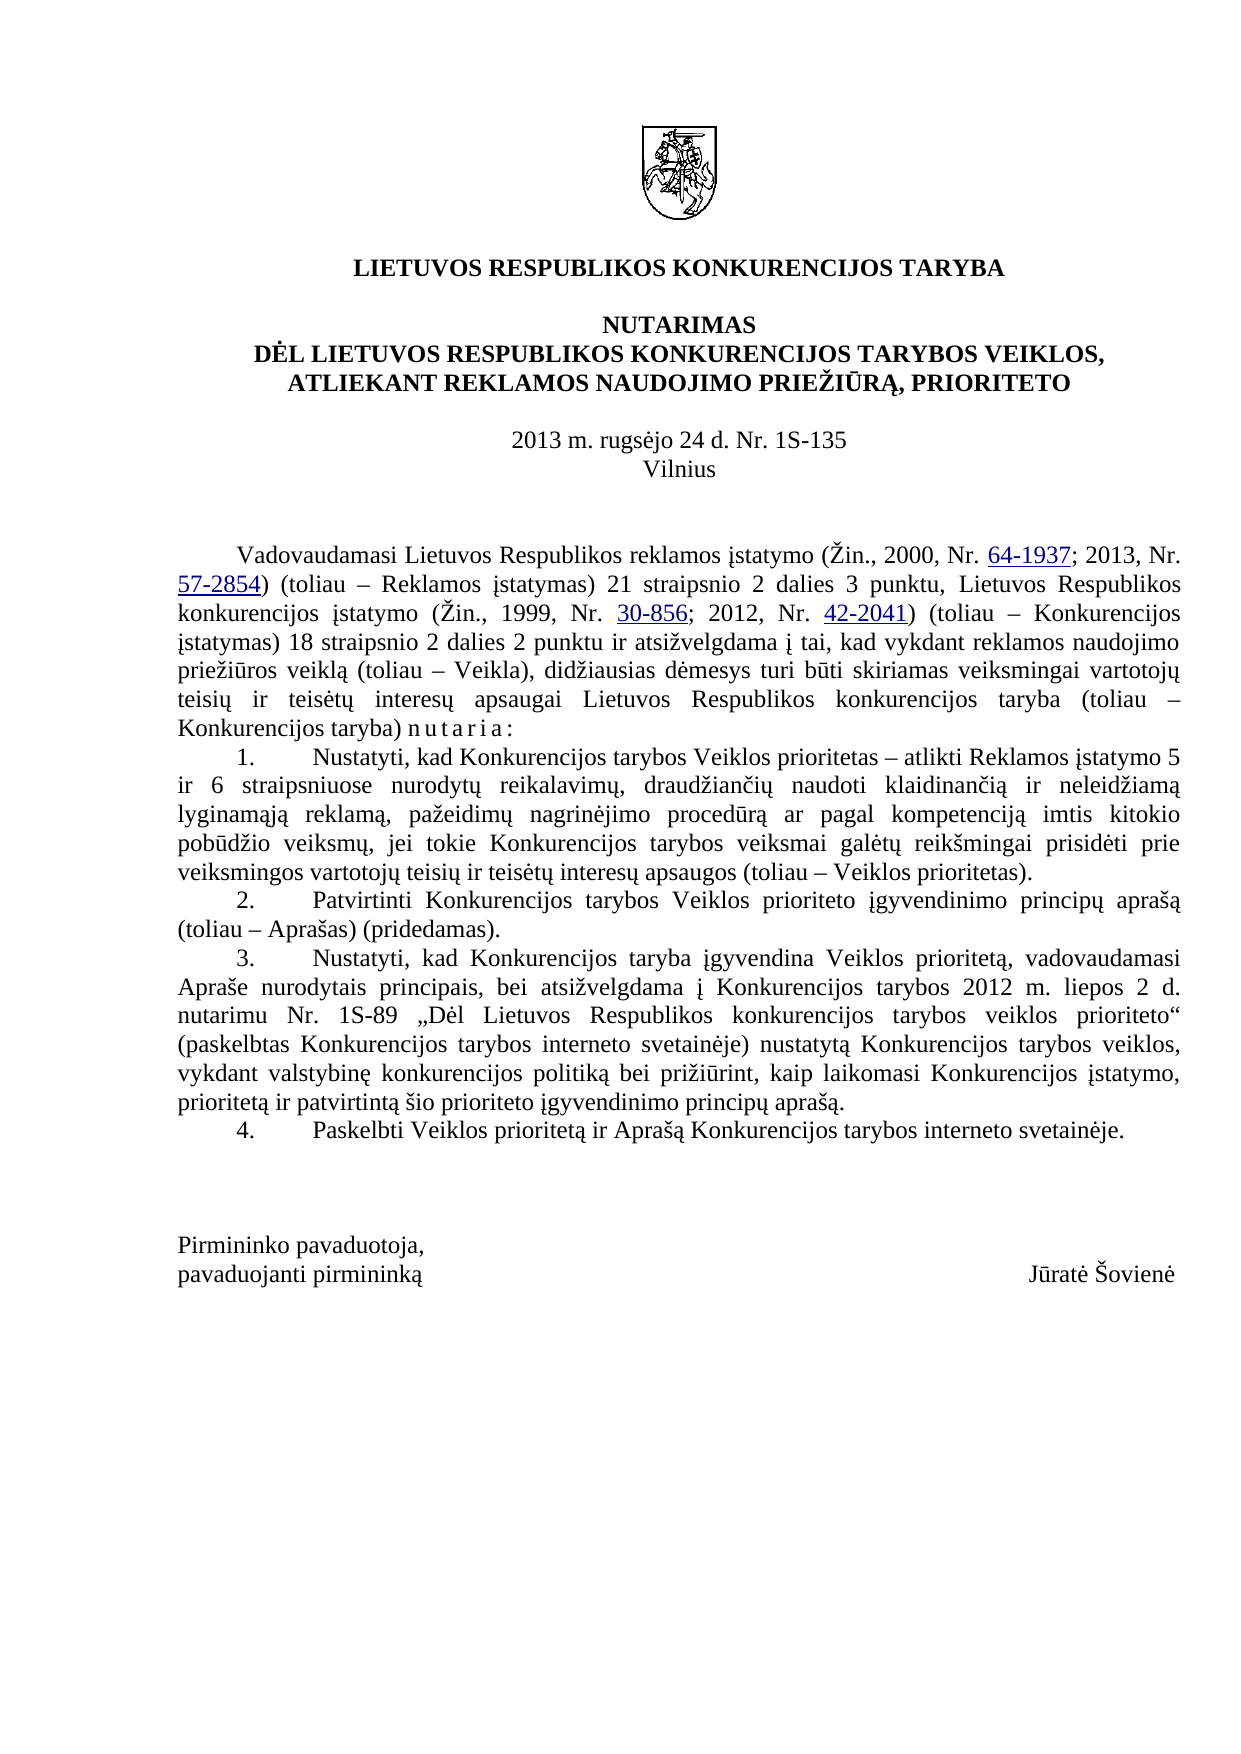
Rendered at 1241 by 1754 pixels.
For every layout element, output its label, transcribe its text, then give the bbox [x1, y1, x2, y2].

text 2. Patvirtinti Konkurencijos tarybos Veiklos prioriteto įgyvendinimo principų aprašą (toliau – Aprašas) (pridedamas). [177, 886, 1181, 943]
text 2013 m. rugsėjo 24 d. Nr. 1S-135 [177, 426, 1181, 454]
text Vilnius [177, 454, 1181, 483]
text NUTARIMAS [177, 311, 1181, 339]
text DĖL LIETUVOS RESPUBLIKOS KONKURENCIJOS TARYBOS VEIKLOS, ATLIEKANT REKLAMOS NAUDOJIMO PRIEŽIŪRĄ, PRIORITETO [177, 339, 1181, 397]
text 3. Nustatyti, kad Konkurencijos taryba įgyvendina Veiklos prioritetą, vadovaudamasi Apraše nurodytais principais, bei atsižvelgdama į Konkurencijos tarybos 2012 m. liepos 2 d. nutarimu Nr. 1S-89 „Dėl Lietuvos Respublikos konkurencijos tarybos veiklos prioriteto“ (paskelbtas Konkurencijos tarybos interneto svetainėje) nustatytą Konkurencijos tarybos veiklos, vykdant valstybinę konkurencijos politiką bei prižiūrint, kaip laikomasi Konkurencijos įstatymo, prioritetą ir patvirtintą šio prioriteto įgyvendinimo principų aprašą. [177, 943, 1181, 1116]
text pavaduojanti pirmininką Jūratė Šovienė [177, 1259, 1181, 1288]
text LIETUVOS RESPUBLIKOS KONKURENCIJOS TARYBA [177, 253, 1181, 282]
text Vadovaudamasi Lietuvos Respublikos reklamos įstatymo (Žin., 2000, Nr. 64-1937; 2013, Nr. 57-2854) (toliau – Reklamos įstatymas) 21 straipsnio 2 dalies 3 punktu, Lietuvos Respublikos konkurencijos įstatymo (Žin., 1999, Nr. 30-856; 2012, Nr. 42-2041) (toliau – Konkurencijos įstatymas) 18 straipsnio 2 dalies 2 punktu ir atsižvelgdama į tai, kad vykdant reklamos naudojimo priežiūros veiklą (toliau – Veikla), didžiausias dėmesys turi būti skiriamas veiksmingai vartotojų teisių ir teisėtų interesų apsaugai Lietuvos Respublikos konkurencijos taryba (toliau – Konkurencijos taryba) nutaria: [177, 541, 1181, 742]
text 4. Paskelbti Veiklos prioritetą ir Aprašą Konkurencijos tarybos interneto svetainėje. [177, 1116, 1181, 1144]
text 1. Nustatyti, kad Konkurencijos tarybos Veiklos prioritetas – atlikti Reklamos įstatymo 5 ir 6 straipsniuose nurodytų reikalavimų, draudžiančių naudoti klaidinančią ir neleidžiamą lyginamąją reklamą, pažeidimų nagrinėjimo procedūrą ar pagal kompetenciją imtis kitokio pobūdžio veiksmų, jei tokie Konkurencijos tarybos veiksmai galėtų reikšmingai prisidėti prie veiksmingos vartotojų teisių ir teisėtų interesų apsaugos (toliau – Veiklos prioritetas). [177, 742, 1181, 886]
text Pirmininko pavaduotoja, [177, 1231, 1181, 1259]
